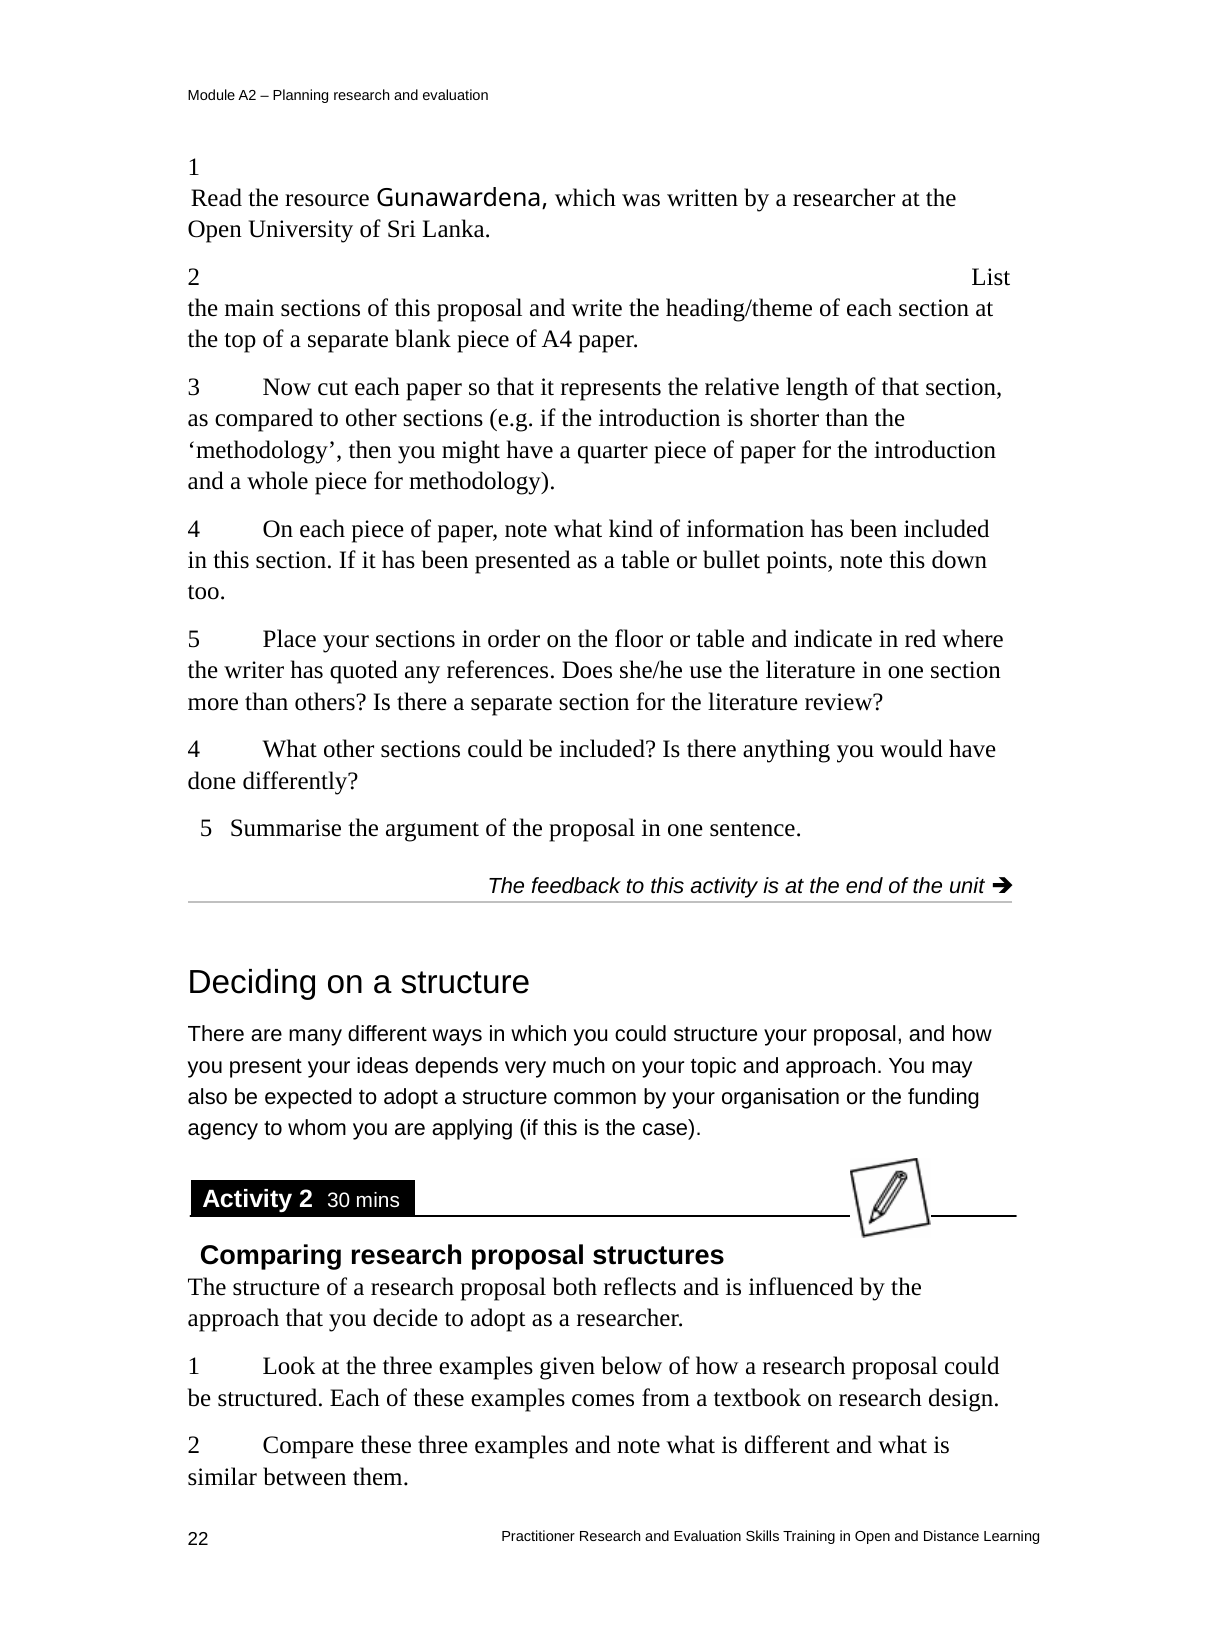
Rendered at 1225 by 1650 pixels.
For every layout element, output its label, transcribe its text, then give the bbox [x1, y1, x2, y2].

text 1 Look at the three examples given below of how a research proposal could be structured. Each of these examples comes from a textbook on research design. [187, 1350, 1012, 1412]
text The feedback to this activity is at the end of the unit  [187, 868, 1012, 903]
text 5 Summarise the argument of the proposal in one sentence. [199, 812, 1012, 843]
text There are many different ways in which you could structure your proposal, and how you present your ideas depends very much on your topic and approach. You may also be expected to adopt a structure common by your organisation or the funding agency to whom you are applying (if this is the case). [187, 1017, 1012, 1142]
text The structure of a research proposal both reflects and is influenced by the approach that you decide to adopt as a researcher. [187, 1271, 1012, 1333]
text Comparing research proposal structures [199, 1239, 1012, 1271]
text Deciding on a structure [187, 962, 1012, 1000]
text 4 What other sections could be included? Is there anything you would have done differently? [187, 733, 1012, 795]
text 2 Compare these three examples and note what is different and what is similar between them. [187, 1429, 1012, 1491]
text 1 Read the resource Gunawardena, which was written by a researcher at the Open University of Sri Lanka. [187, 150, 1012, 244]
text 5 Place your sections in order on the floor or table and indicate in red where the writer has quoted any references. Does she/he use the literature in one section more than others? Is there a separate section for the literature review? [187, 622, 1012, 716]
text 4 On each piece of paper, note what kind of information has been included in this section. If it has been presented as a table or bullet points, note this down too. [187, 512, 1012, 606]
text 3 Now cut each paper so that it represents the relative length of that section, as compared to other sections (e.g. if the introduction is shorter than the ‘methodology’, then you might have a quarter piece of paper for the introduction and a whole piece for methodology). [187, 371, 1012, 496]
text 2 List the main sections of this proposal and write the heading/theme of each section at the top of a separate blank piece of A4 paper. [187, 260, 1012, 354]
